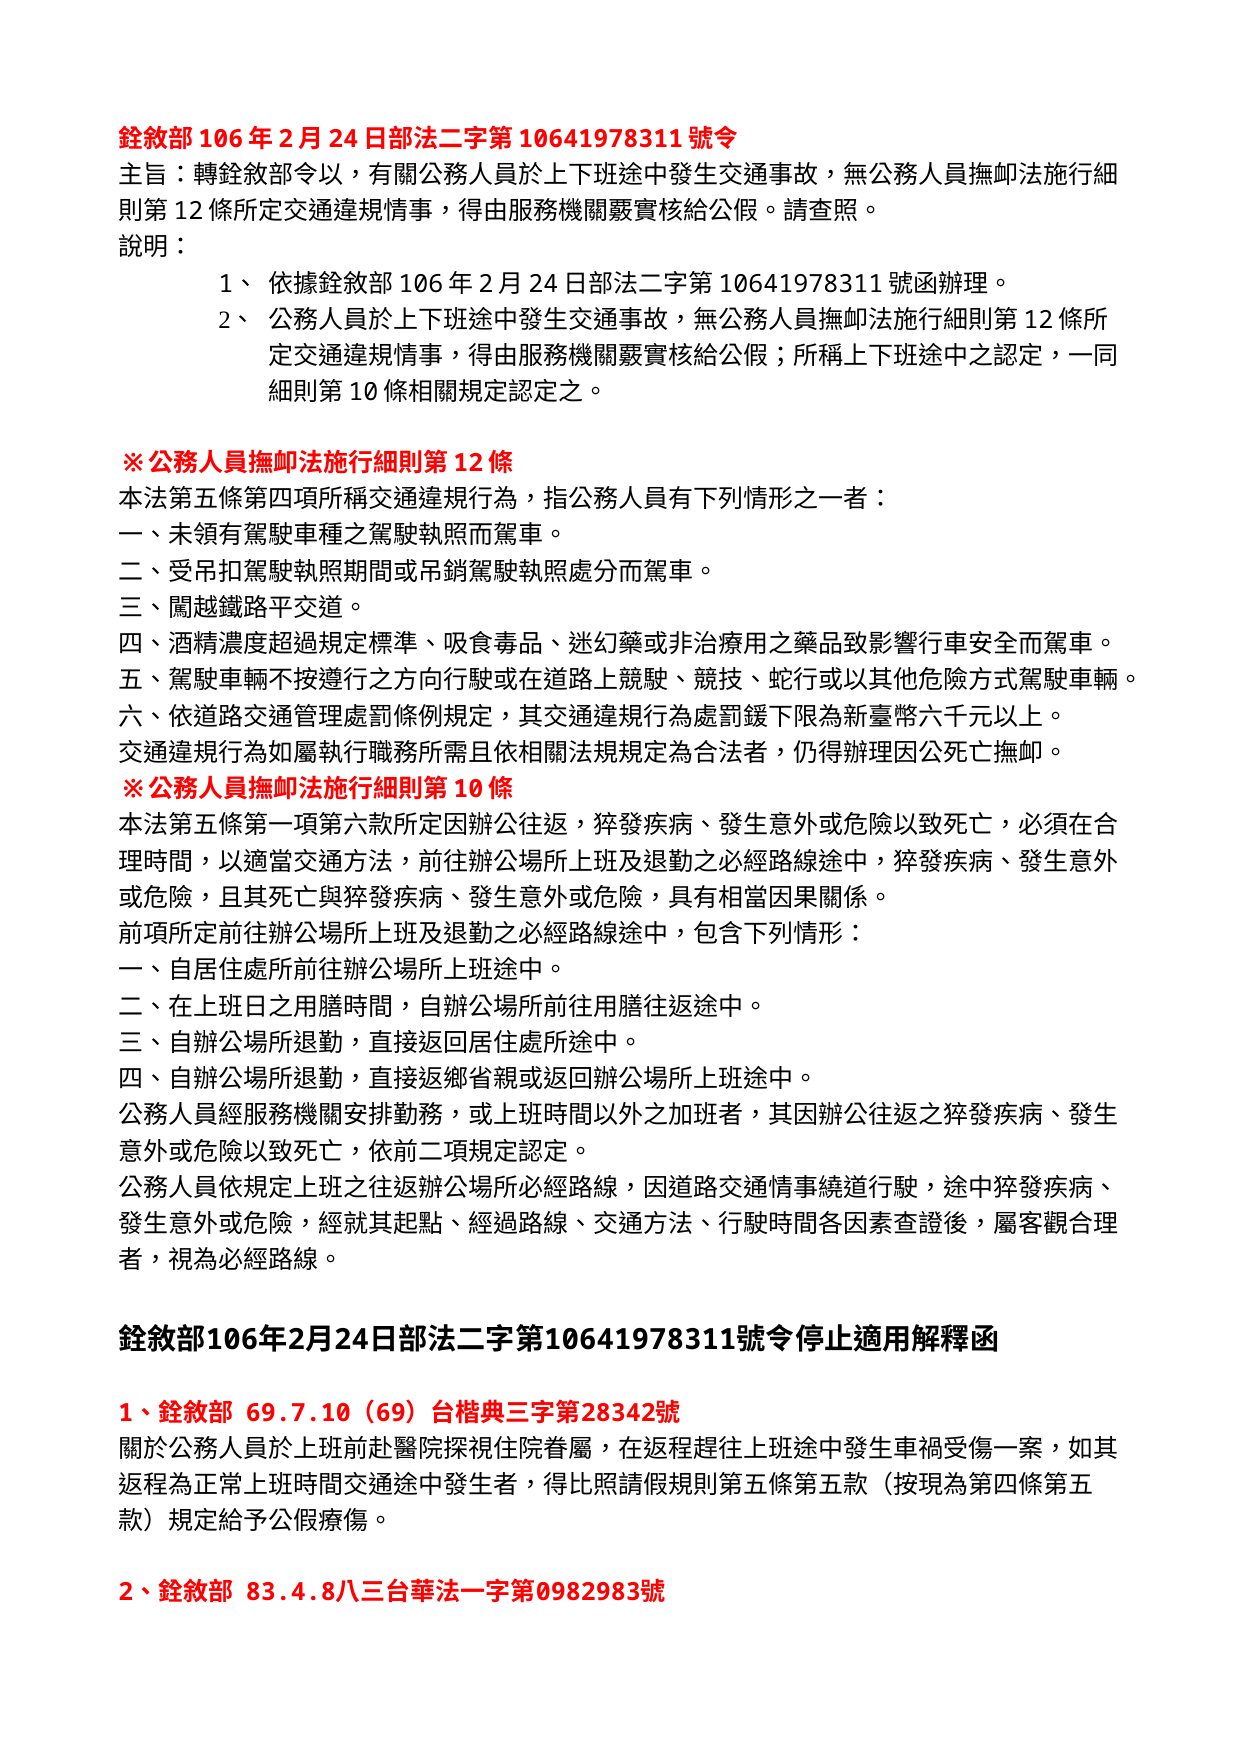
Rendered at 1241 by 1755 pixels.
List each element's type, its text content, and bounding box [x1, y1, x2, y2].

text 銓敘部106年2月24日部法二字第10641978311號令停止適用解釋函 [118, 1316, 1122, 1358]
text 公務人員經服務機關安排勤務，或上班時間以外之加班者，其因辦公往返之猝發疾病、發生意外或危險以致死亡，依前二項規定認定。 [118, 1095, 1122, 1167]
list 公務人員於上下班途中發生交通事故，無公務人員撫卹法施行細則第12條所定交通違規情事，得由服務機關覈實核給公假；所稱上下班途中之認定，一同細則第10條相關規定認定之。 [218, 299, 1122, 408]
text 三、自辦公場所退勤，直接返回居住處所途中。 [118, 1022, 1122, 1058]
text 一、自居住處所前往辦公場所上班途中。 [118, 950, 1122, 986]
list 依據銓敘部106年2月24日部法二字第10641978311號函辦理。 [218, 263, 1122, 299]
text 1、銓敘部 69.7.10（69）台楷典三字第28342號 [118, 1392, 1122, 1428]
text 2、銓敘部 83.4.8八三台華法一字第0982983號 [118, 1571, 1122, 1607]
text ※公務人員撫卹法施行細則第12條 [118, 442, 1122, 478]
text 六、依道路交通管理處罰條例規定，其交通違規行為處罰鍰下限為新臺幣六千元以上。 [118, 696, 1122, 732]
text 二、受吊扣駕駛執照期間或吊銷駕駛執照處分而駕車。 [118, 551, 1122, 587]
text 本法第五條第四項所稱交通違規行為，指公務人員有下列情形之一者： [118, 478, 1122, 515]
text 關於公務人員於上班前赴醫院探視住院眷屬，在返程趕往上班途中發生車禍受傷一案，如其返程為正常上班時間交通途中發生者，得比照請假規則第五條第五款（按現為第四條第五款）規定給予公假療傷。 [118, 1428, 1122, 1537]
text 四、酒精濃度超過規定標準、吸食毒品、迷幻藥或非治療用之藥品致影響行車安全而駕車。 [118, 623, 1122, 660]
text 銓敘部106年2月24日部法二字第10641978311號令 [118, 118, 1122, 154]
text 主旨：轉銓敘部令以，有關公務人員於上下班途中發生交通事故，無公務人員撫卹法施行細則第12條所定交通違規情事，得由服務機關覈實核給公假。請查照。 說明： [118, 154, 1122, 263]
text 一、未領有駕駛車種之駕駛執照而駕車。 [118, 515, 1122, 551]
text 前項所定前往辦公場所上班及退勤之必經路線途中，包含下列情形： [118, 913, 1122, 950]
text 三、闖越鐵路平交道。 [118, 587, 1122, 623]
text 本法第五條第一項第六款所定因辦公往返，猝發疾病、發生意外或危險以致死亡，必須在合理時間，以適當交通方法，前往辦公場所上班及退勤之必經路線途中，猝發疾病、發生意外或危險，且其死亡與猝發疾病、發生意外或危險，具有相當因果關係。 [118, 805, 1122, 913]
text 公務人員依規定上班之往返辦公場所必經路線，因道路交通情事繞道行駛，途中猝發疾病、發生意外或危險，經就其起點、經過路線、交通方法、行駛時間各因素查證後，屬客觀合理者，視為必經路線。 [118, 1167, 1122, 1276]
text 五、駕駛車輛不按遵行之方向行駛或在道路上競駛、競技、蛇行或以其他危險方式駕駛車輛。 [118, 660, 1122, 696]
text 交通違規行為如屬執行職務所需且依相關法規規定為合法者，仍得辦理因公死亡撫卹。 [118, 732, 1122, 768]
text ※公務人員撫卹法施行細則第10條 [118, 768, 1122, 805]
text 四、自辦公場所退勤，直接返鄉省親或返回辦公場所上班途中。 [118, 1058, 1122, 1095]
text 二、在上班日之用膳時間，自辦公場所前往用膳往返途中。 [118, 986, 1122, 1022]
